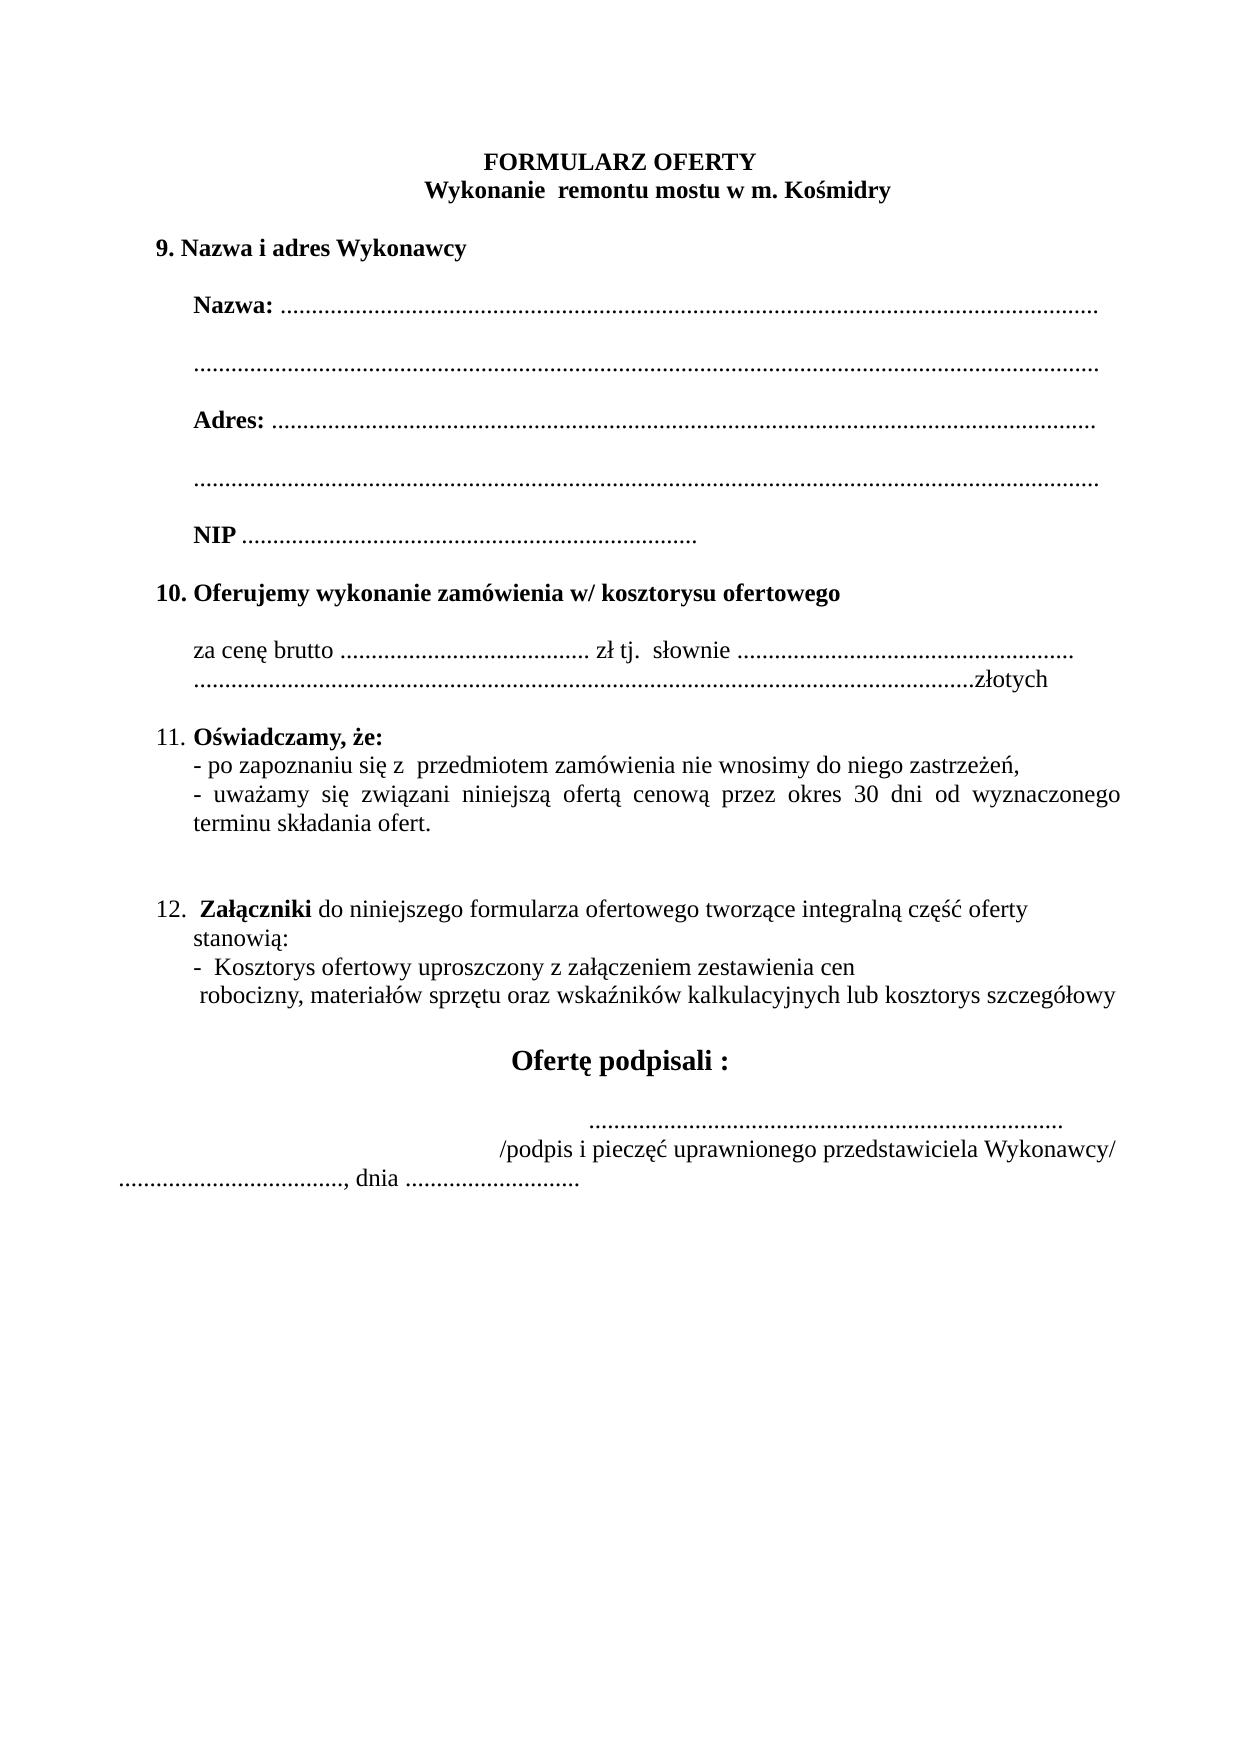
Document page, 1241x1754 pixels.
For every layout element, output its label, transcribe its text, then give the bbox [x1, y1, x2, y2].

text Nazwa: ................................................................................................................................... [193, 291, 1122, 319]
text ...................................., dnia ............................ [118, 1163, 1122, 1191]
text Adres: .................................................................................................................................... [193, 406, 1122, 434]
text Ofertę podpisali : [118, 1043, 1122, 1076]
list - uważamy się związani niniejszą ofertą cenową przez okres 30 dni od wyznaczonego terminu składania ofert. [193, 779, 1122, 837]
text robocizny, materiałów sprzętu oraz wskaźników kalkulacyjnych lub kosztorys szczegółowy [193, 981, 1122, 1009]
text /podpis i pieczęć uprawnionego przedstawiciela Wykonawcy/ [118, 1134, 1122, 1163]
text 9. Nazwa i adres Wykonawcy [156, 233, 1122, 262]
text - Kosztorys ofertowy uproszczony z załączeniem zestawienia cen [193, 952, 1122, 981]
text Wykonanie remontu mostu w m. Kośmidry [193, 176, 1122, 204]
list Oświadczamy, że: [156, 722, 1122, 751]
text ............................................................................ [266, 1076, 1122, 1134]
text ................................................................................................................................................. [193, 348, 1122, 377]
text ................................................................................................................................................. [193, 463, 1122, 492]
list za cenę brutto ........................................ zł tj. słownie ...................................................... [156, 636, 1122, 664]
list .............................................................................................................................złotych [156, 664, 1122, 693]
list Oferujemy wykonanie zamówienia w/ kosztorysu ofertowego [156, 578, 1122, 607]
text FORMULARZ OFERTY [118, 147, 1122, 176]
text NIP ......................................................................... [193, 521, 1122, 549]
text 12. Załączniki do niniejszego formularza ofertowego tworzące integralną część oferty stanowią: [156, 894, 1122, 952]
text - po zapoznaniu się z przedmiotem zamówienia nie wnosimy do niego zastrzeżeń, [193, 751, 1122, 779]
